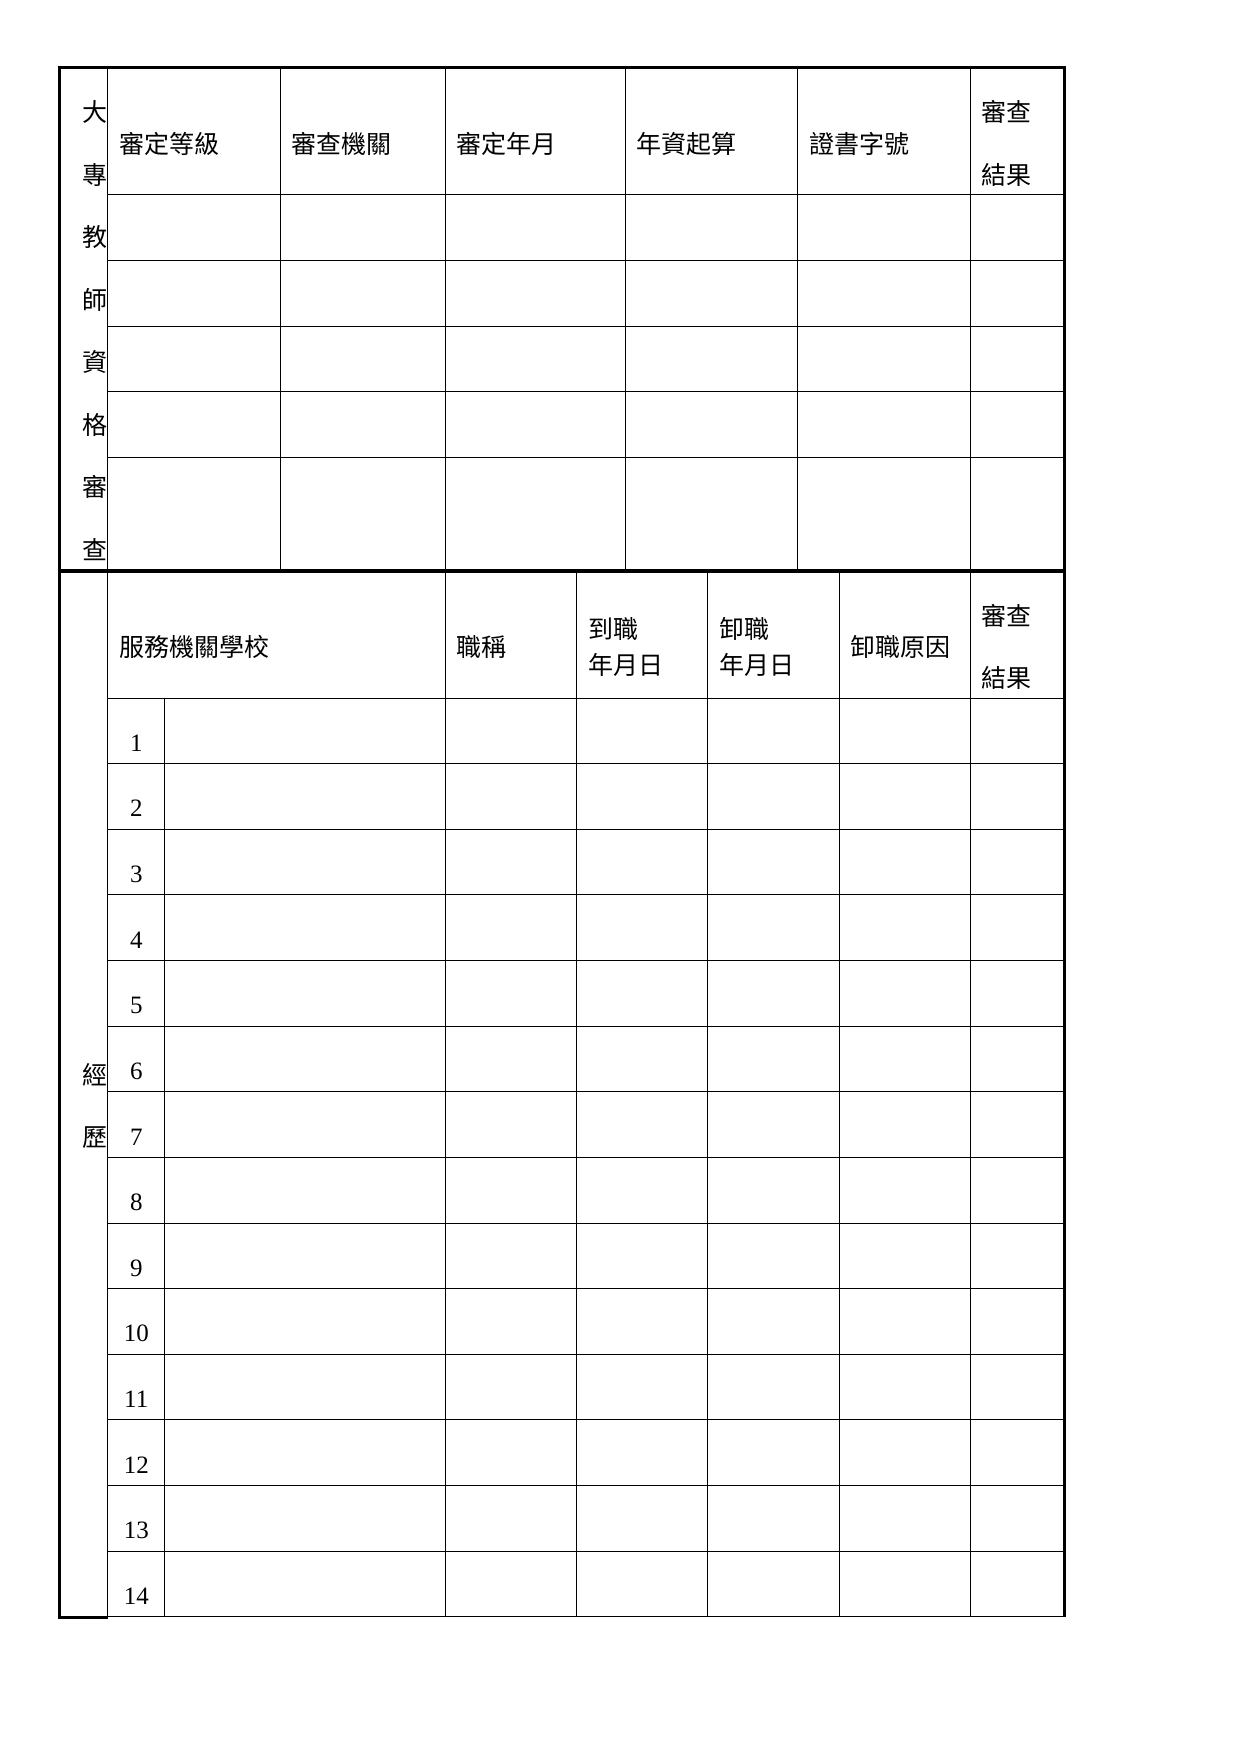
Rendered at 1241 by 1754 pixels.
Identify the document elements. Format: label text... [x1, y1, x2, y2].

table_header 審查 結果 [971, 69, 1063, 194]
table_cell [626, 327, 797, 391]
table_cell [108, 392, 280, 457]
table_cell [165, 1158, 445, 1222]
table_cell [446, 458, 625, 569]
table_cell [446, 699, 576, 763]
table_cell [165, 1027, 445, 1091]
table_cell 13 [108, 1486, 164, 1551]
table_cell [165, 1552, 445, 1616]
table_cell [971, 764, 1063, 829]
table_cell 2 [108, 764, 164, 829]
table_cell [971, 1486, 1063, 1551]
table_cell [840, 1158, 970, 1222]
table_cell [446, 1092, 576, 1157]
table_cell [708, 699, 839, 763]
table_cell [281, 458, 445, 569]
table_header 審查機關 [281, 69, 445, 194]
table_cell [577, 1289, 707, 1354]
table_cell [708, 1420, 839, 1485]
table_header 大專教師資格審查 [61, 69, 107, 569]
table_cell [577, 1224, 707, 1288]
table_cell [446, 895, 576, 960]
table_cell [446, 261, 625, 326]
table_cell [281, 261, 445, 326]
table_cell [971, 195, 1063, 260]
table_cell [840, 830, 970, 894]
table_cell [840, 1552, 970, 1616]
table_cell [446, 764, 576, 829]
table_cell 卸職原因 [840, 573, 970, 697]
table_cell 服務機關學校 [108, 573, 445, 697]
table_cell [708, 961, 839, 1026]
table_cell [708, 895, 839, 960]
table_cell [626, 261, 797, 326]
table_cell 4 [108, 895, 164, 960]
table_cell [971, 1552, 1063, 1616]
table_cell [108, 327, 280, 391]
table_cell [971, 327, 1063, 391]
table_cell [971, 1224, 1063, 1288]
table_cell [446, 1355, 576, 1419]
table_cell [798, 261, 970, 326]
table_cell [446, 392, 625, 457]
table_cell 6 [108, 1027, 164, 1091]
table_cell [165, 1355, 445, 1419]
table_cell [708, 1355, 839, 1419]
table_cell [840, 895, 970, 960]
table_cell [971, 261, 1063, 326]
table_cell [708, 830, 839, 894]
table_cell [840, 961, 970, 1026]
table_header 年資起算 [626, 69, 797, 194]
table_cell [446, 195, 625, 260]
table_cell [971, 830, 1063, 894]
table_cell 8 [108, 1158, 164, 1222]
table_cell [446, 830, 576, 894]
table_cell 卸職 年月日 [708, 573, 839, 697]
table_cell 職稱 [446, 573, 576, 697]
table_cell 14 [108, 1552, 164, 1616]
table_cell [626, 195, 797, 260]
table_cell [446, 1486, 576, 1551]
table_cell 經歷 [61, 573, 107, 1616]
table_cell 9 [108, 1224, 164, 1288]
table_cell [108, 458, 280, 569]
table_cell [971, 1289, 1063, 1354]
table_cell [708, 1486, 839, 1551]
table_cell [840, 1027, 970, 1091]
table_cell [165, 1486, 445, 1551]
table_cell [577, 699, 707, 763]
table_cell [165, 764, 445, 829]
table_cell [708, 764, 839, 829]
table_header 證書字號 [798, 69, 970, 194]
table_cell [840, 699, 970, 763]
table_cell [577, 961, 707, 1026]
table_cell [971, 1355, 1063, 1419]
table_cell [840, 1486, 970, 1551]
table_cell [971, 1092, 1063, 1157]
table_cell [626, 458, 797, 569]
table_cell [971, 1420, 1063, 1485]
table_cell [165, 1092, 445, 1157]
table_cell [626, 392, 797, 457]
table_cell [798, 392, 970, 457]
table_cell [281, 195, 445, 260]
table_cell [971, 1027, 1063, 1091]
table_cell 3 [108, 830, 164, 894]
table_cell 5 [108, 961, 164, 1026]
table_cell [840, 1355, 970, 1419]
table_cell [165, 1224, 445, 1288]
table_cell 10 [108, 1289, 164, 1354]
table_cell 7 [108, 1092, 164, 1157]
table_cell [577, 895, 707, 960]
table_cell [708, 1092, 839, 1157]
table_cell [840, 1224, 970, 1288]
table_cell [165, 830, 445, 894]
table_cell 11 [108, 1355, 164, 1419]
table_cell [108, 261, 280, 326]
table_cell [840, 1289, 970, 1354]
table_cell [577, 1158, 707, 1222]
table_cell [577, 1355, 707, 1419]
table_cell [446, 1158, 576, 1222]
table_cell [165, 1420, 445, 1485]
table_cell [165, 1289, 445, 1354]
table_cell [165, 699, 445, 763]
table_cell [971, 961, 1063, 1026]
table_cell [971, 458, 1063, 569]
table_cell [971, 392, 1063, 457]
table_cell [971, 1158, 1063, 1222]
table_cell [708, 1552, 839, 1616]
table_cell [798, 458, 970, 569]
table_cell [840, 1092, 970, 1157]
table_cell [577, 1552, 707, 1616]
table_cell [798, 327, 970, 391]
table_cell [165, 895, 445, 960]
table_cell [840, 1420, 970, 1485]
table_cell [798, 195, 970, 260]
table_cell [971, 895, 1063, 960]
table_cell [446, 1027, 576, 1091]
table_cell [446, 961, 576, 1026]
table_cell [708, 1158, 839, 1222]
table_cell [577, 1027, 707, 1091]
table_cell [446, 327, 625, 391]
table_cell [577, 764, 707, 829]
table_cell [840, 764, 970, 829]
table_cell 審查 結果 [971, 573, 1063, 697]
table_cell [446, 1289, 576, 1354]
table_header 審定等級 [108, 69, 280, 194]
table_cell [446, 1420, 576, 1485]
table_cell 12 [108, 1420, 164, 1485]
table_cell [708, 1027, 839, 1091]
table_cell [165, 961, 445, 1026]
table_cell [577, 830, 707, 894]
table_cell [281, 327, 445, 391]
table_cell [446, 1224, 576, 1288]
table_cell [281, 392, 445, 457]
table_cell [708, 1224, 839, 1288]
table_cell [108, 195, 280, 260]
table_cell [971, 699, 1063, 763]
table_cell 1 [108, 699, 164, 763]
table_cell [577, 1420, 707, 1485]
table_cell [577, 1486, 707, 1551]
table_cell [577, 1092, 707, 1157]
table_cell 到職 年月日 [577, 573, 707, 697]
table_header 審定年月 [446, 69, 625, 194]
table_cell [708, 1289, 839, 1354]
table_cell [446, 1552, 576, 1616]
